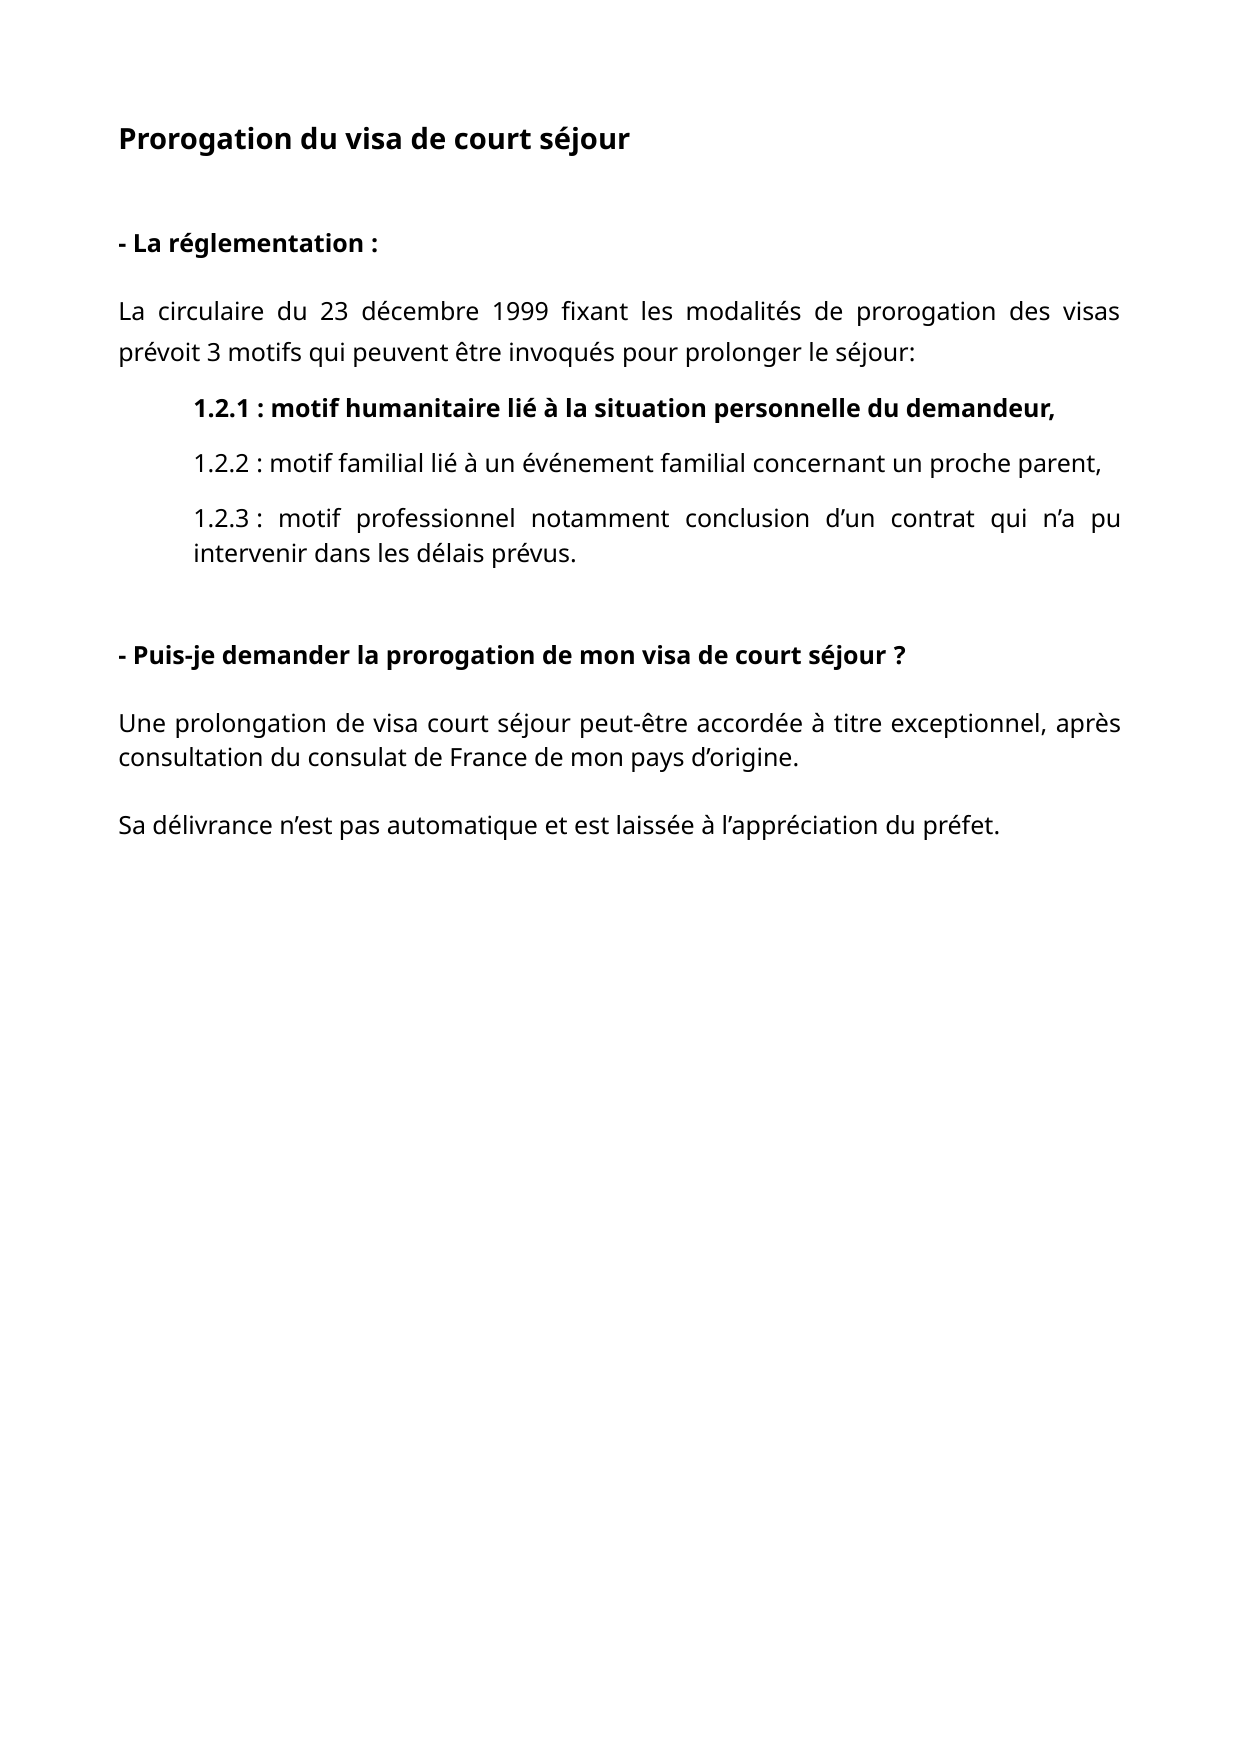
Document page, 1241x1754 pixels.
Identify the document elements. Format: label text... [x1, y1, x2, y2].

text - Puis-je demander la prorogation de mon visa de court séjour ? [118, 637, 1122, 671]
text - La réglementation : [118, 226, 1122, 260]
text La circulaire du 23 décembre 1999 fixant les modalités de prorogation des visas prévoit 3 motifs qui peuvent être invoqués pour prolonger le séjour: [118, 294, 1122, 369]
text Prorogation du visa de court séjour [118, 118, 1122, 158]
list 1.2.1 : motif humanitaire lié à la situation personnelle du demandeur, [156, 390, 1122, 424]
text Sa délivrance n’est pas automatique et est laissée à l’appréciation du préfet. [118, 808, 1122, 842]
list 1.2.2 : motif familial lié à un événement familial concernant un proche parent, [156, 446, 1122, 480]
list 1.2.3 : motif professionnel notamment conclusion d’un contrat qui n’a pu intervenir dans les délais prévus. [156, 501, 1122, 569]
text Une prolongation de visa court séjour peut-être accordée à titre exceptionnel, après consultation du consulat de France de mon pays d’origine. [118, 706, 1122, 774]
